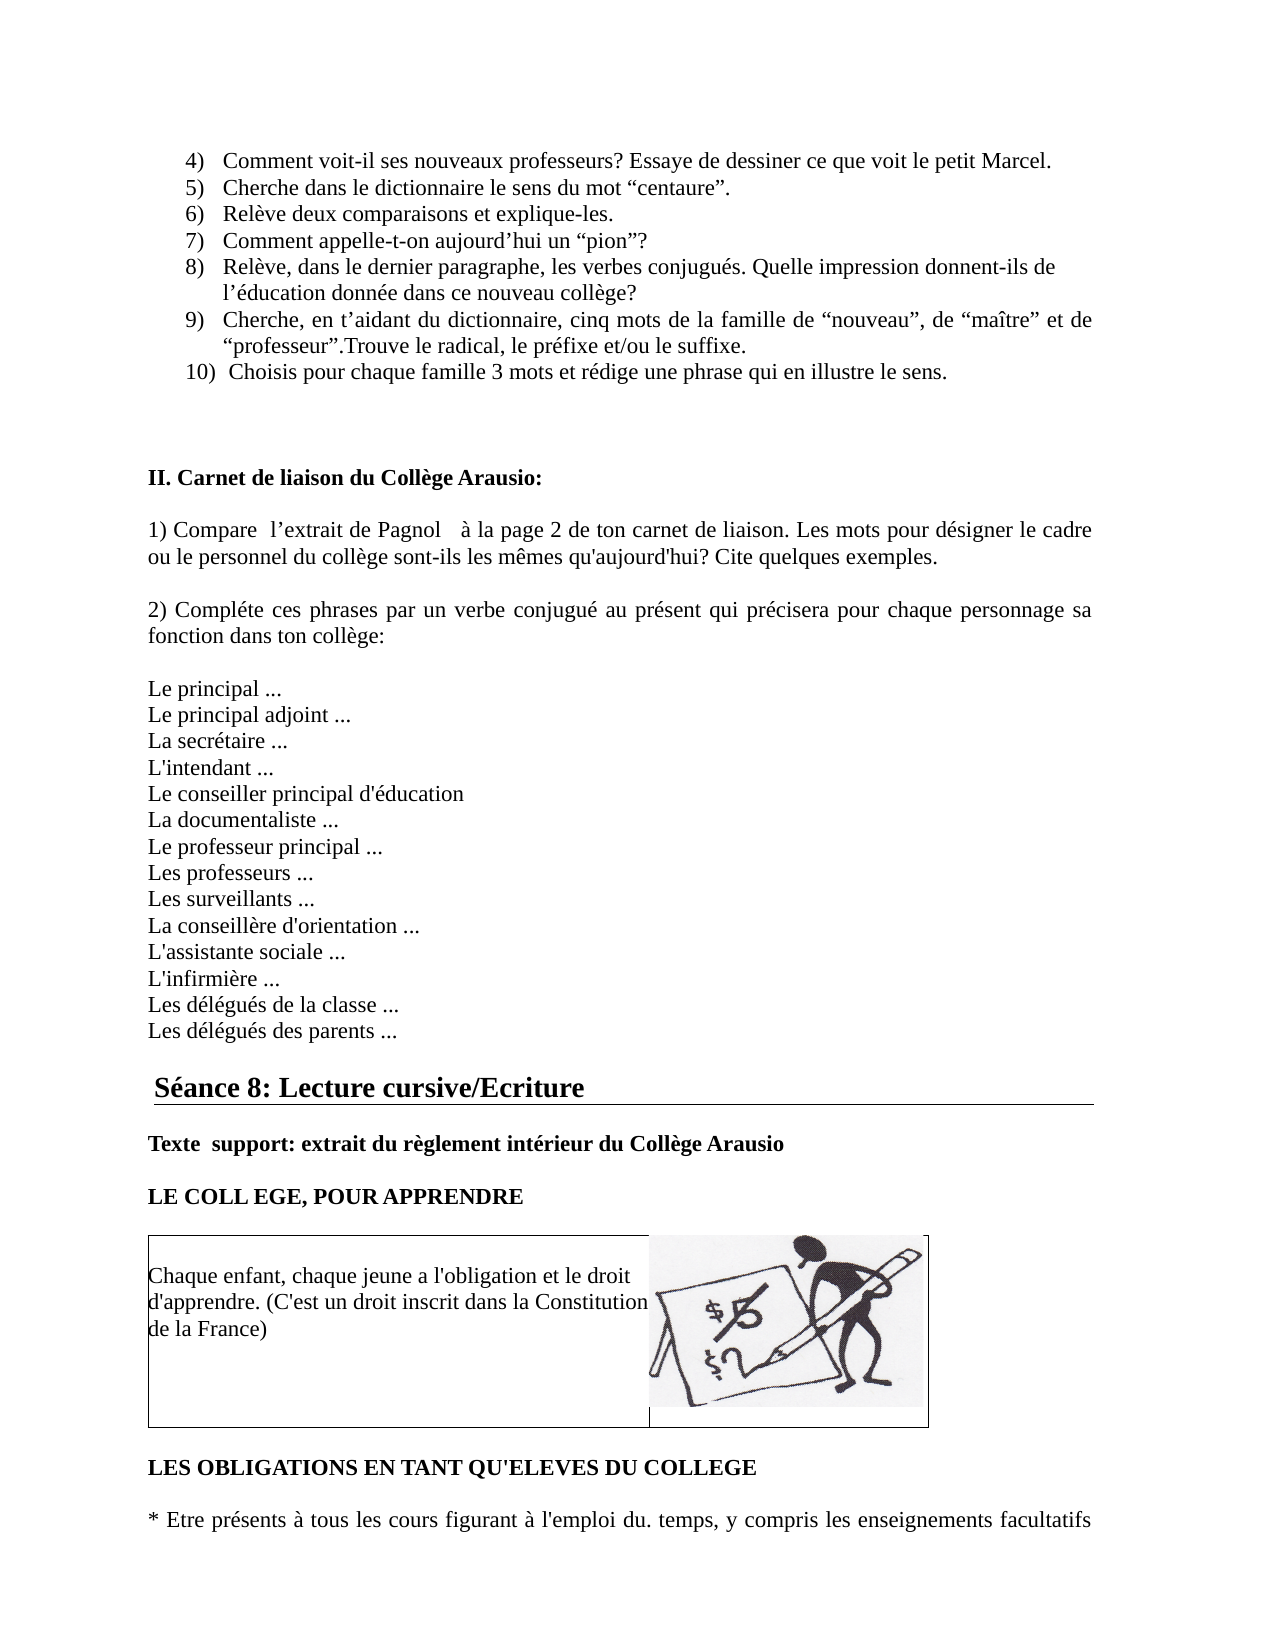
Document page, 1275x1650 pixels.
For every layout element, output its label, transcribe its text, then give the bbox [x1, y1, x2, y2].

list Cherche, en t’aidant du dictionnaire, cinq mots de la famille de “nouveau”, de “maître” et de “professeur”.Trouve le radical, le préfixe et/ou le suffixe. [185, 306, 1094, 358]
text Les délégués des parents ... [148, 1017, 1094, 1044]
picture [648, 1235, 924, 1407]
text Le principal ... [148, 675, 1094, 701]
text Texte support: extrait du règlement intérieur du Collège Arausio [148, 1130, 1094, 1156]
text Les surveillants ... [148, 886, 1094, 912]
text II. Carnet de liaison du Collège Arausio: [148, 464, 1094, 490]
table_header Chaque enfant, chaque jeune a l'obligation et le droit d'apprendre. (C'est un droit inscrit dans la Constitution de la France) [149, 1236, 649, 1427]
text L'intendant ... [148, 754, 1094, 780]
text 1) Compare l’extrait de Pagnol à la page 2 de ton carnet de liaison. Les mots pour désigner le cadre ou le personnel du collège sont-ils les mêmes qu'aujourd'hui? Cite quelques exemples. [148, 517, 1094, 569]
text Les professeurs ... [148, 859, 1094, 886]
list Choisis pour chaque famille 3 mots et rédige une phrase qui en illustre le sens. [185, 358, 1094, 385]
text La documentaliste ... [148, 806, 1094, 833]
text Le conseiller principal d'éducation [148, 780, 1094, 806]
text * Etre présents à tous les cours figurant à l'emploi du. temps, y compris les enseignements facultatifs [148, 1506, 1094, 1533]
list Cherche dans le dictionnaire le sens du mot “centaure”. [185, 174, 1094, 200]
text Le principal adjoint ... [148, 701, 1094, 727]
list Relève, dans le dernier paragraphe, les verbes conjugués. Quelle impression donnent-ils de l’éducation donnée dans ce nouveau collège? [185, 253, 1094, 306]
text L'infirmière ... [148, 964, 1094, 991]
text La conseillère d'orientation ... [148, 912, 1094, 938]
text La secrétaire ... [148, 727, 1094, 754]
list Comment voit-il ses nouveaux professeurs? Essaye de dessiner ce que voit le petit Marcel. [185, 148, 1094, 174]
text LES OBLIGATIONS EN TANT QU'ELEVES DU COLLEGE [148, 1454, 1094, 1480]
text L'assistante sociale ... [148, 938, 1094, 964]
text Séance 8: Lecture cursive/Ecriture [154, 1070, 1094, 1104]
table_header [650, 1236, 928, 1427]
text Les délégués de la classe ... [148, 991, 1094, 1017]
list Relève deux comparaisons et explique-les. [185, 200, 1094, 227]
text 2) Compléte ces phrases par un verbe conjugué au présent qui précisera pour chaque personnage sa fonction dans ton collège: [148, 596, 1094, 648]
text Le professeur principal ... [148, 833, 1094, 859]
list Comment appelle-t-on aujourd’hui un “pion”? [185, 227, 1094, 253]
text LE COLL EGE, POUR APPRENDRE [148, 1183, 1094, 1209]
